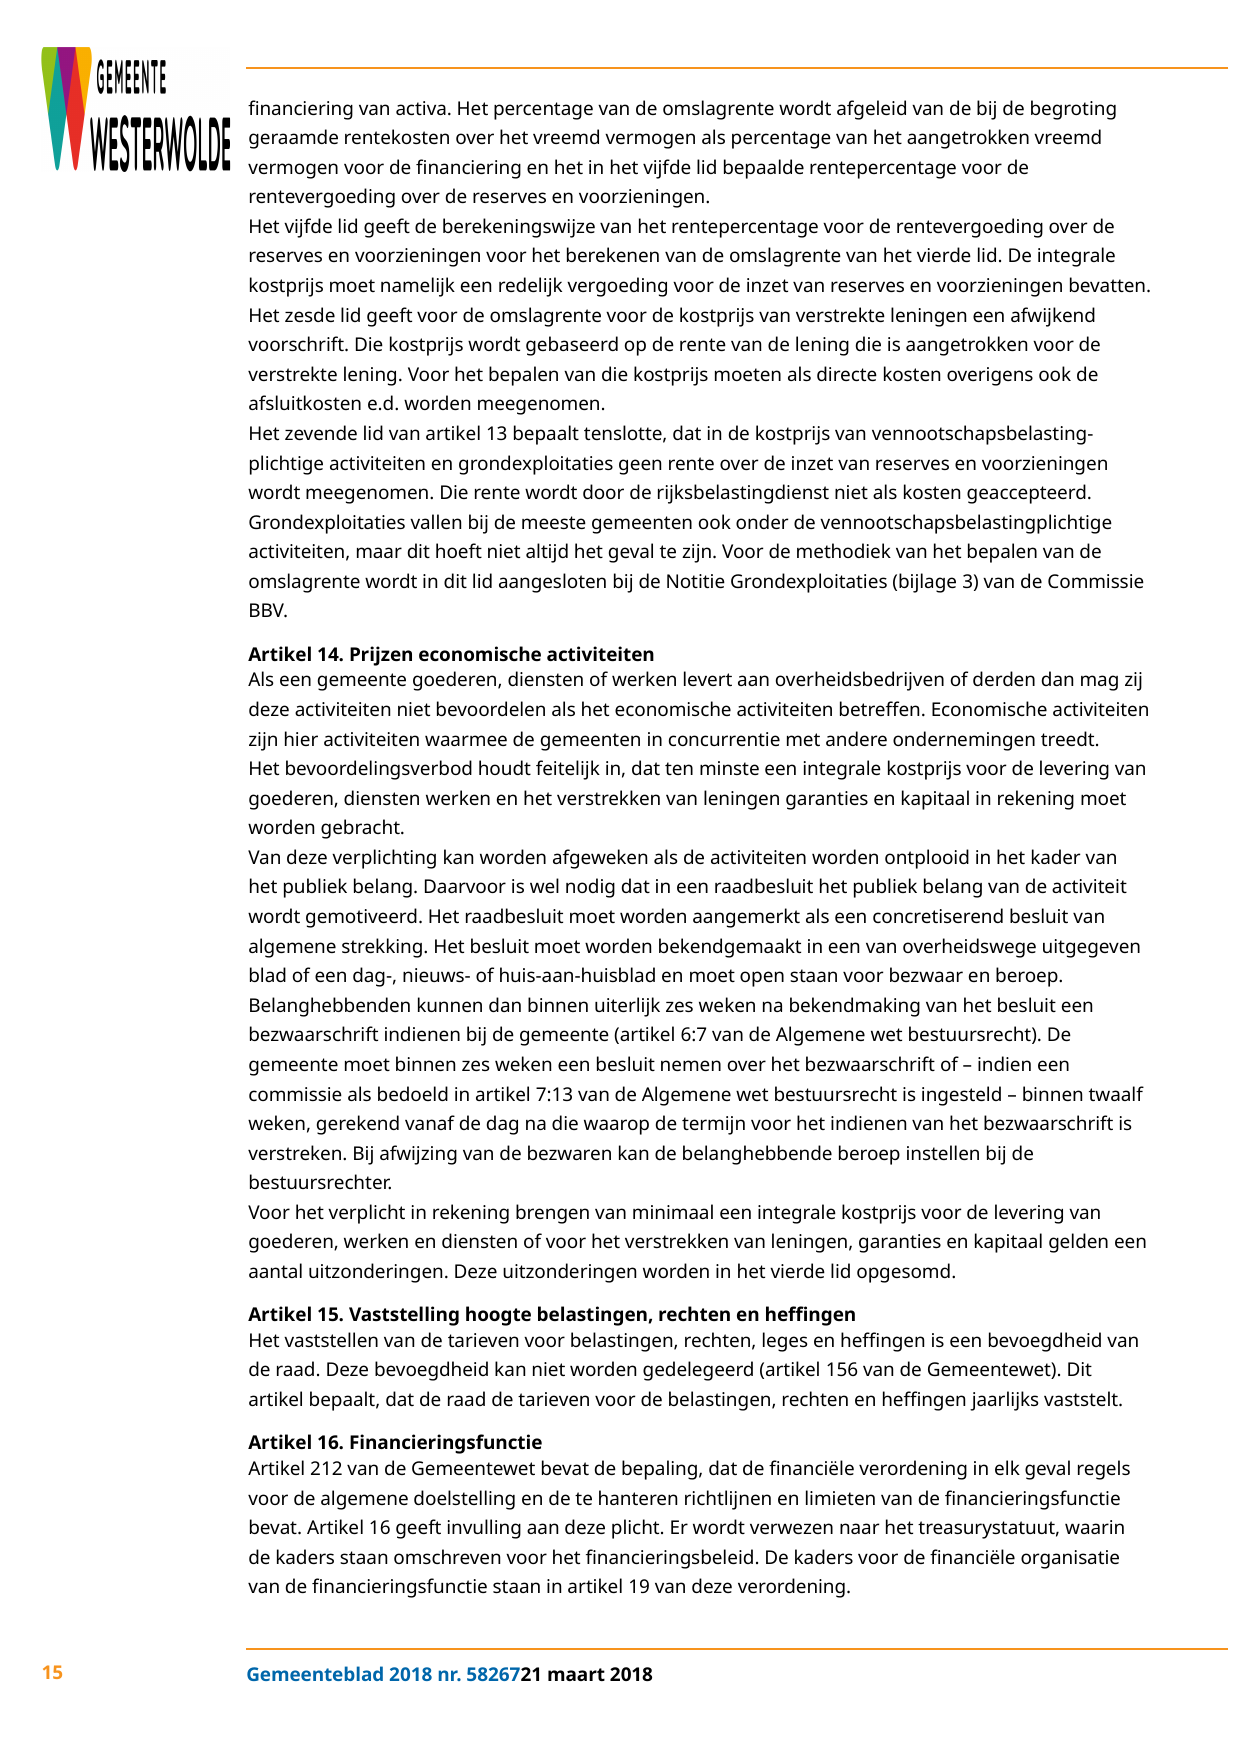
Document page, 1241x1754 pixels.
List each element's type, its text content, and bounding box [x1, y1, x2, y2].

text Artikel 15. Vaststelling hoogte belastingen, rechten en heffingen [248, 1301, 1152, 1327]
text Het vaststellen van de tarieven voor belastingen, rechten, leges en heffingen is een bevoegdheid van de raad. Deze bevoegdheid kan niet worden gedelegeerd (artikel 156 van de Gemeentewet). Dit artikel bepaalt, dat de raad de tarieven voor de belastingen, rechten en heffingen jaarlijks vaststelt. [248, 1327, 1152, 1412]
text Artikel 212 van de Gemeentewet bevat de bepaling, dat de financiële verordening in elk geval regels voor de algemene doelstelling en de te hanteren richtlijnen en limieten van de financieringsfunctie bevat. Artikel 16 geeft invulling aan deze plicht. Er wordt verwezen naar het treasurystatuut, waarin de kaders staan omschreven voor het financieringsbeleid. De kaders voor de financiële organisatie van de financieringsfunctie staan in artikel 19 van deze verordening. [248, 1455, 1152, 1599]
text financiering van activa. Het percentage van de omslagrente wordt afgeleid van de bij de begroting geraamde rentekosten over het vreemd vermogen als percentage van het aangetrokken vreemd vermogen voor de financiering en het in het vijfde lid bepaalde rentepercentage voor de rentevergoeding over de reserves en voorzieningen. [248, 95, 1152, 209]
text Grondexploitaties vallen bij de meeste gemeenten ook onder de vennootschapsbelastingplichtige activiteiten, maar dit hoeft niet altijd het geval te zijn. Voor de methodiek van het bepalen van de omslagrente wordt in dit lid aangesloten bij de Notitie Grondexploitaties (bijlage 3) van de Commissie BBV. [248, 509, 1152, 623]
text Artikel 16. Financieringsfunctie [248, 1429, 1152, 1455]
text Voor het verplicht in rekening brengen van minimaal een integrale kostprijs voor de levering van goederen, werken en diensten of voor het verstrekken van leningen, garanties en kapitaal gelden een aantal uitzonderingen. Deze uitzonderingen worden in het vierde lid opgesomd. [248, 1199, 1152, 1284]
text Het zesde lid geeft voor de omslagrente voor de kostprijs van verstrekte leningen een afwijkend voorschrift. Die kostprijs wordt gebaseerd op de rente van de lening die is aangetrokken voor de verstrekte lening. Voor het bepalen van die kostprijs moeten als directe kosten overigens ook de afsluitkosten e.d. worden meegenomen. [248, 302, 1152, 416]
text Het bevoordelingsverbod houdt feitelijk in, dat ten minste een integrale kostprijs voor de levering van goederen, diensten werken en het verstrekken van leningen garanties en kapitaal in rekening moet worden gebracht. [248, 755, 1152, 840]
text Van deze verplichting kan worden afgeweken als de activiteiten worden ontplooid in het kader van het publiek belang. Daarvoor is wel nodig dat in een raadbesluit het publiek belang van de activiteit wordt gemotiveerd. Het raadbesluit moet worden aangemerkt als een concretiserend besluit van algemene strekking. Het besluit moet worden bekendgemaakt in een van overheidswege uitgegeven blad of een dag-, nieuws- of huis-aan-huisblad en moet open staan voor bezwaar en beroep. Belanghebbenden kunnen dan binnen uiterlijk zes weken na bekendmaking van het besluit een bezwaarschrift indienen bij de gemeente (artikel 6:7 van de Algemene wet bestuursrecht). De gemeente moet binnen zes weken een besluit nemen over het bezwaarschrift of – indien een commissie als bedoeld in artikel 7:13 van de Algemene wet bestuursrecht is ingesteld – binnen twaalf weken, gerekend vanaf de dag na die waarop de termijn voor het indienen van het bezwaarschrift is verstreken. Bij afwijzing van de bezwaren kan de belanghebbende beroep instellen bij de bestuursrechter. [248, 844, 1152, 1195]
text Artikel 14. Prijzen economische activiteiten [248, 641, 1152, 667]
text Het zevende lid van artikel 13 bepaalt tenslotte, dat in de kostprijs van vennootschapsbelasting-plichtige activiteiten en grondexploitaties geen rente over de inzet van reserves en voorzieningen wordt meegenomen. Die rente wordt door de rijksbelastingdienst niet als kosten geaccepteerd. [248, 420, 1152, 505]
picture [41, 47, 231, 172]
text Als een gemeente goederen, diensten of werken levert aan overheidsbedrijven of derden dan mag zij deze activiteiten niet bevoordelen als het economische activiteiten betreffen. Economische activiteiten zijn hier activiteiten waarmee de gemeenten in concurrentie met andere ondernemingen treedt. [248, 667, 1152, 751]
text Het vijfde lid geeft de berekeningswijze van het rentepercentage voor de rentevergoeding over de reserves en voorzieningen voor het berekenen van de omslagrente van het vierde lid. De integrale kostprijs moet namelijk een redelijk vergoeding voor de inzet van reserves en voorzieningen bevatten. [248, 213, 1152, 298]
